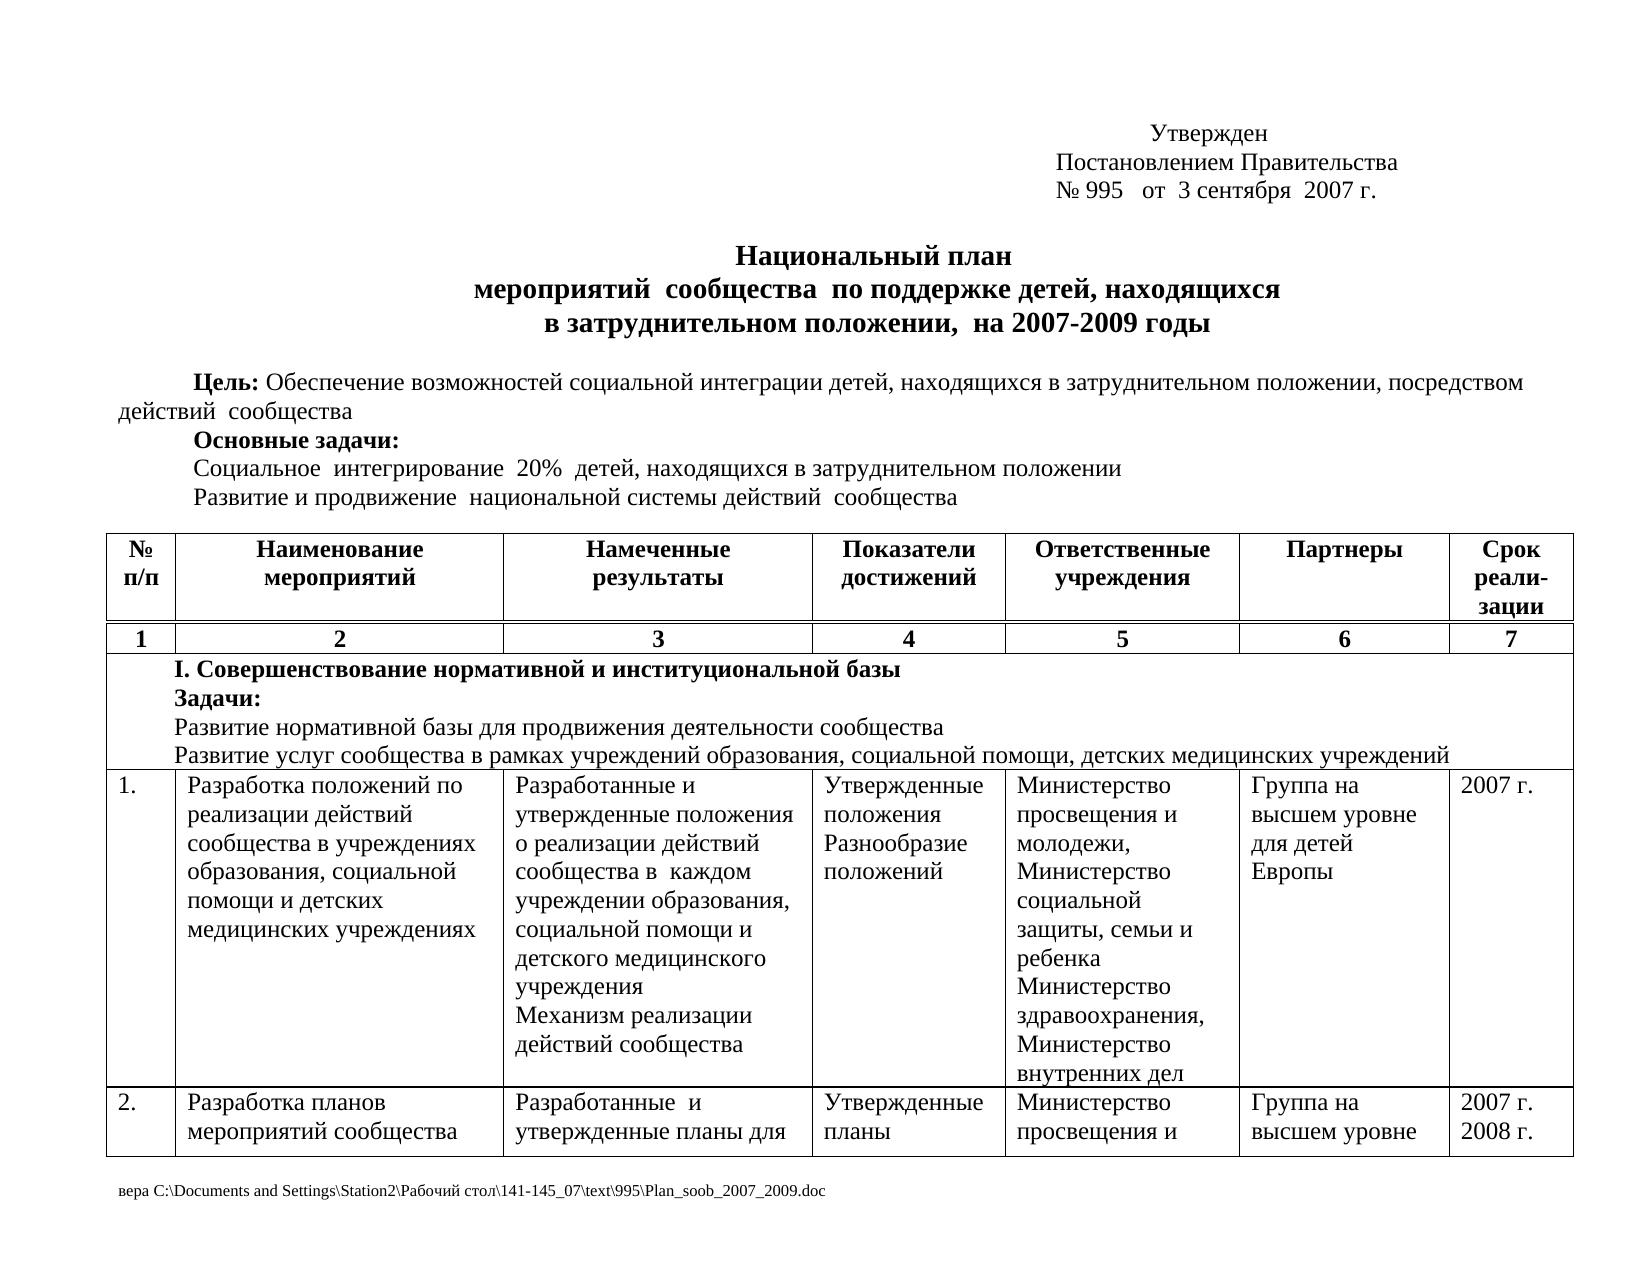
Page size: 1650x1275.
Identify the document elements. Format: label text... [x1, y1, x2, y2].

table_header Срок реали-зации [1450, 534, 1573, 620]
table_cell 1. [107, 770, 175, 1086]
table_cell Разработка планов мероприятий сообщества [176, 1088, 503, 1156]
table_header 7 [1450, 624, 1573, 653]
table_cell Утвержденные планы [813, 1088, 1005, 1156]
table_header 2 [176, 624, 503, 653]
text Социальное интегрирование 20% детей, находящихся в затруднительном положении [118, 453, 1561, 482]
table_cell Группа на высшем уровне для детей Европы [1240, 770, 1449, 1086]
text № 995 от 3 сентября 2007 г. [1056, 176, 1561, 204]
table_cell 2. [107, 1088, 175, 1156]
text Постановлением Правительства [1056, 147, 1561, 176]
table_cell 2007 г. [1450, 770, 1573, 1086]
table_cell I. Совершенствование нормативной и институциональной базы Задачи: Развитие нормативной базы для продвижения деятельности сообщества Развитие услуг сообщества в рамках учреждений образования, социальной помощи, детских медицинских учреждений [107, 654, 1573, 769]
table_header 3 [504, 624, 812, 653]
table_cell Министерство просвещения и молодежи, Министерство социальной защиты, семьи и ребенка Министерство здравоохранения, Министерство внутренних дел [1006, 770, 1239, 1086]
table_header Ответственные учреждения [1006, 534, 1239, 620]
text Утвержден [1056, 118, 1561, 147]
table_cell Разработка положений по реализации действий сообщества в учреждениях образования, социальной помощи и детских медицинских учреждениях [176, 770, 503, 1086]
table_header Наименование мероприятий [176, 534, 503, 620]
table_cell Утвержденные положения Разнообразие положений [813, 770, 1005, 1086]
table_header Партнеры [1240, 534, 1449, 620]
table_header Показатели достижений [813, 534, 1005, 620]
table_header 6 [1240, 624, 1449, 653]
text в затруднительном положении, на 2007-2009 годы [118, 305, 1561, 338]
table_header № п/п [107, 534, 175, 620]
table_cell 2007 г. 2008 г. [1450, 1088, 1573, 1156]
text Развитие и продвижение национальной системы действий сообщества [118, 482, 1561, 511]
table_header Намеченные результаты [504, 534, 812, 620]
table_header 1 [107, 624, 175, 653]
text Национальный план [118, 238, 1561, 271]
table_cell Группа на высшем уровне [1240, 1088, 1449, 1156]
table_header 4 [813, 624, 1005, 653]
table_cell Разработанные и утвержденные планы для [504, 1088, 812, 1156]
text Основные задачи: [118, 425, 1561, 453]
table_header 5 [1006, 624, 1239, 653]
text мероприятий сообщества по поддержке детей, находящихся [118, 271, 1561, 305]
table_cell Министерство просвещения и [1006, 1088, 1239, 1156]
text Цель: Обеспечение возможностей социальной интеграции детей, находящихся в затруднительном положении, посредством действий сообщества [118, 367, 1561, 425]
table_cell Разработанные и утвержденные положения о реализации действий сообщества в каждом учреждении образования, социальной помощи и детского медицинского учреждения Механизм реализации действий сообщества [504, 770, 812, 1086]
